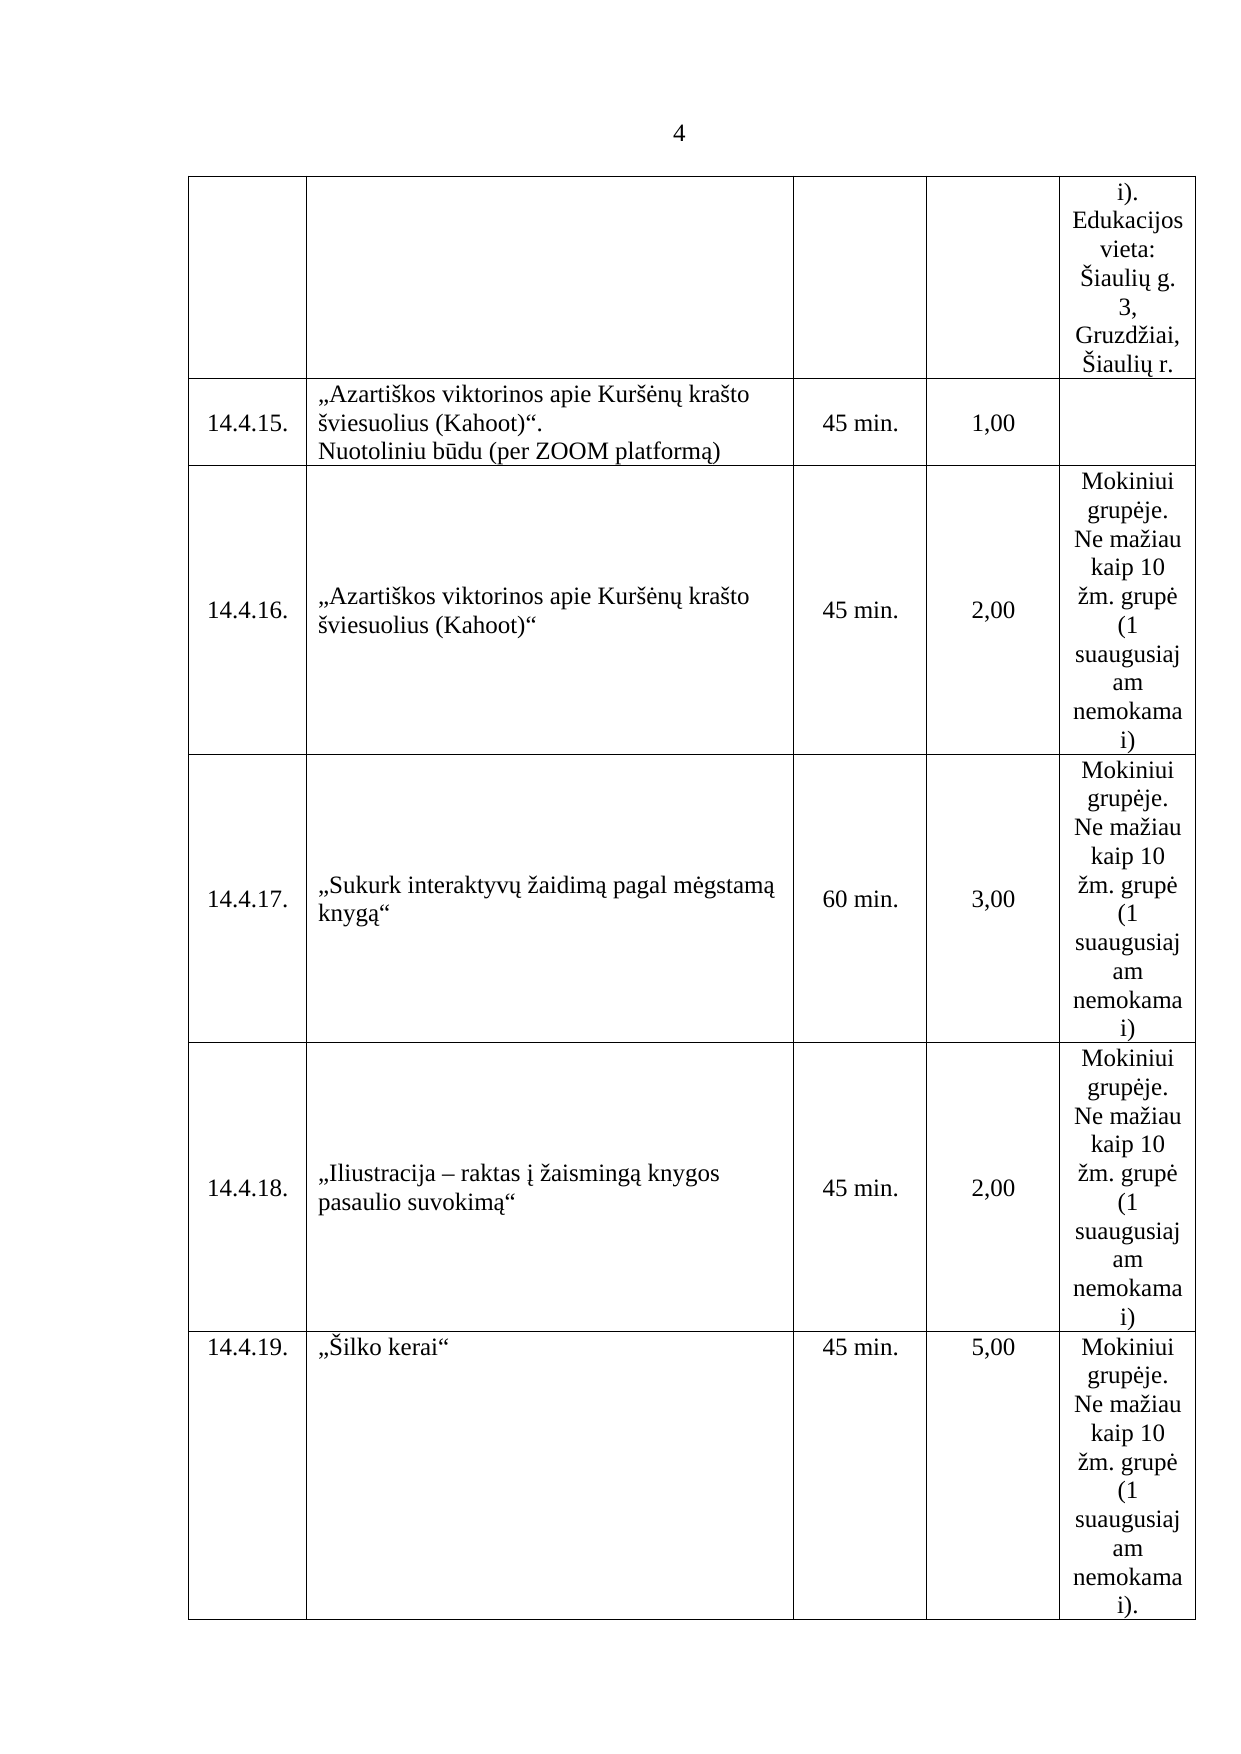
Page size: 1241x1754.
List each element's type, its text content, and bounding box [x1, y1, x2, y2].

table_cell [307, 177, 793, 378]
table_cell 3,00 [927, 755, 1059, 1042]
table_cell 2,00 [927, 466, 1059, 754]
table_cell „Šilko kerai“ [307, 1332, 793, 1619]
table_cell 14.4.17. [189, 755, 306, 1042]
table_cell i). Edukacijos vieta: Šiaulių g. 3, Gruzdžiai, Šiaulių r. [1060, 177, 1195, 378]
table_cell „Azartiškos viktorinos apie Kuršėnų krašto šviesuolius (Kahoot)“. Nuotoliniu būdu (per ZOOM platformą) [307, 379, 793, 465]
table_cell 2,00 [927, 1043, 1059, 1331]
table_cell [794, 177, 926, 378]
table_cell 45 min. [794, 1332, 926, 1619]
table_cell 14.4.15. [189, 379, 306, 465]
table_cell 45 min. [794, 466, 926, 754]
table_cell Mokiniui grupėje. Ne mažiau kaip 10 žm. grupė (1 suaugusiajam nemokamai) [1060, 466, 1195, 754]
table_cell Mokiniui grupėje. Ne mažiau kaip 10 žm. grupė (1 suaugusiajam nemokamai) [1060, 1043, 1195, 1331]
table_cell 1,00 [927, 379, 1059, 465]
table_cell 5,00 [927, 1332, 1059, 1619]
table_cell 45 min. [794, 1043, 926, 1331]
table_cell [189, 177, 306, 378]
table_cell 45 min. [794, 379, 926, 465]
table_cell 60 min. [794, 755, 926, 1042]
table_cell Mokiniui grupėje. Ne mažiau kaip 10 žm. grupė (1 suaugusiajam nemokamai). [1060, 1332, 1195, 1619]
table_cell „Iliustracija – raktas į žaismingą knygos pasaulio suvokimą“ [307, 1043, 793, 1331]
table_cell „Sukurk interaktyvų žaidimą pagal mėgstamą knygą“ [307, 755, 793, 1042]
table_cell [927, 177, 1059, 378]
table_cell „Azartiškos viktorinos apie Kuršėnų krašto šviesuolius (Kahoot)“ [307, 466, 793, 754]
table_cell 14.4.19. [189, 1332, 306, 1619]
table_cell 14.4.16. [189, 466, 306, 754]
table_cell [1060, 379, 1195, 465]
table_cell 14.4.18. [189, 1043, 306, 1331]
table_cell Mokiniui grupėje. Ne mažiau kaip 10 žm. grupė (1 suaugusiajam nemokamai) [1060, 755, 1195, 1042]
